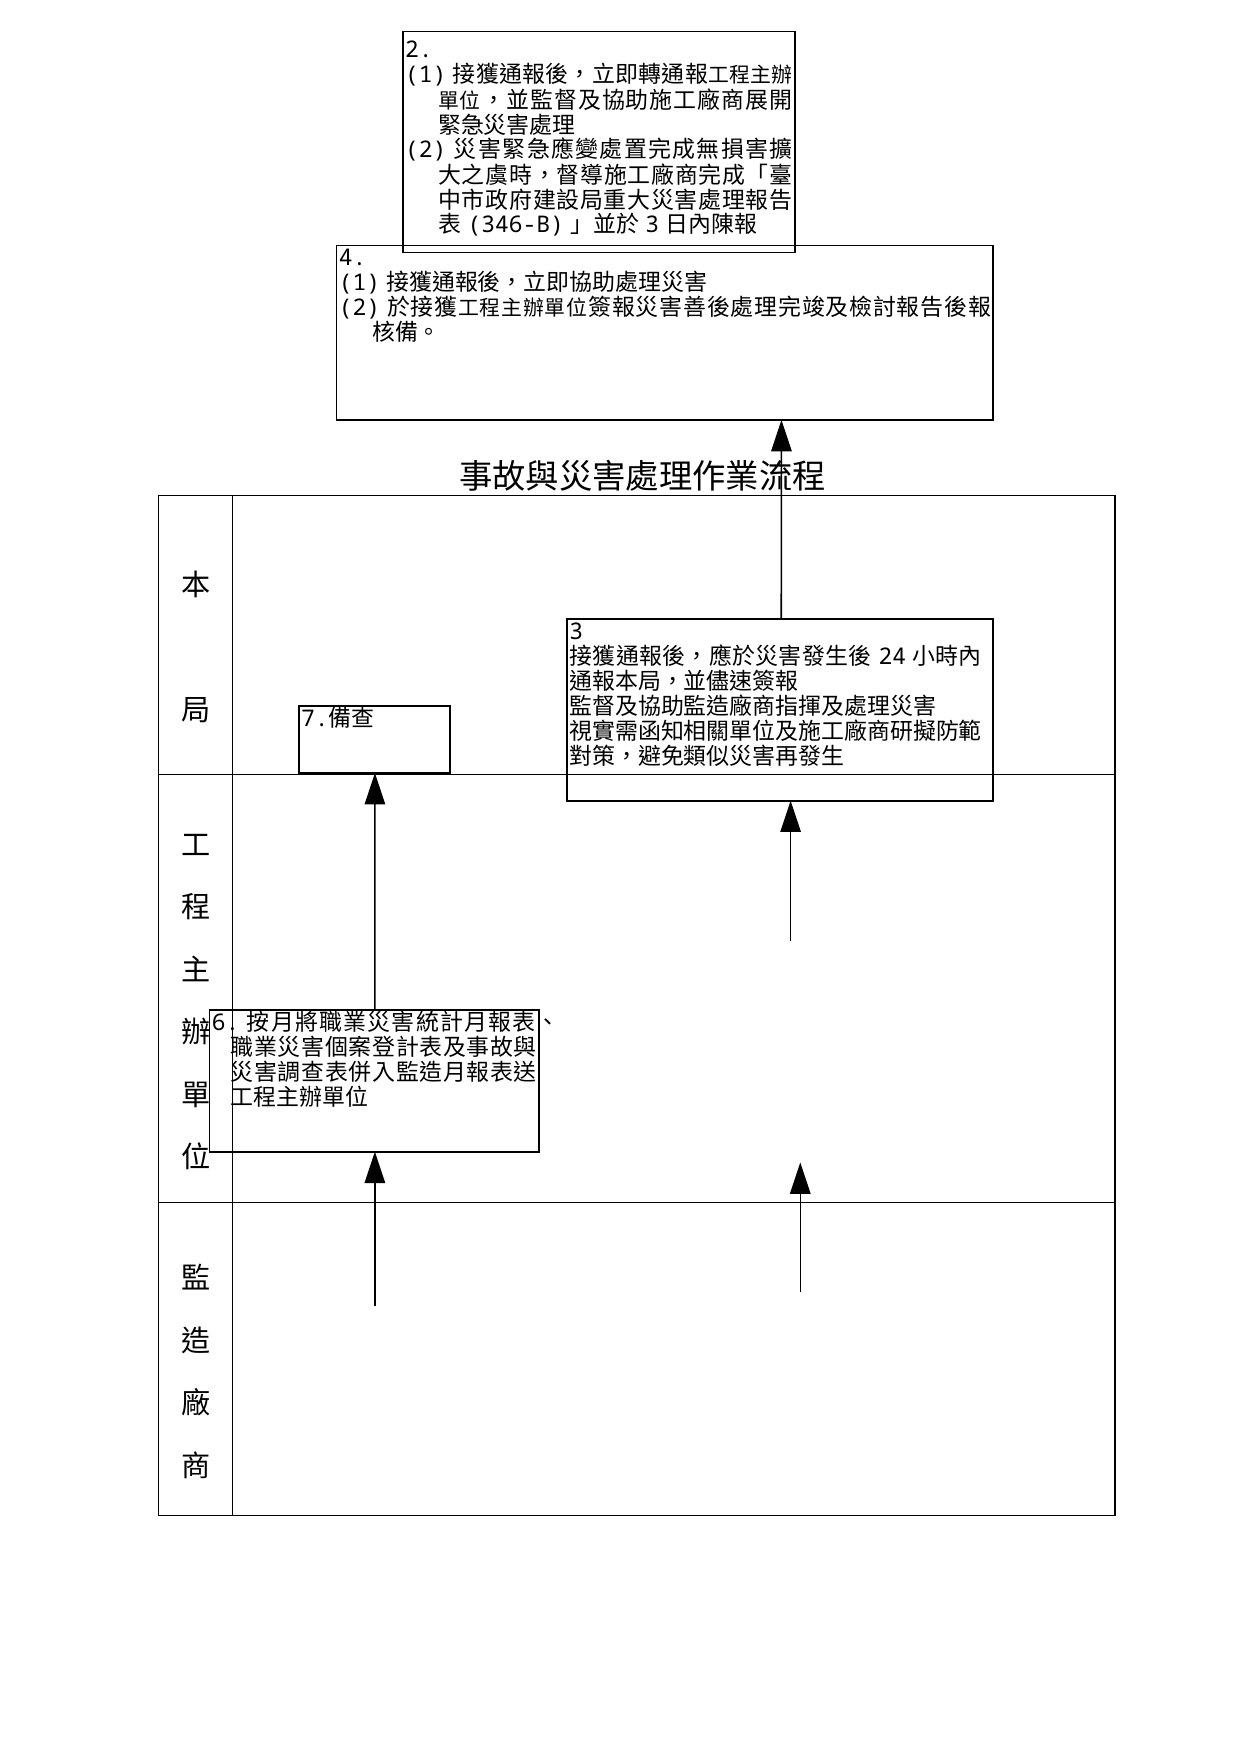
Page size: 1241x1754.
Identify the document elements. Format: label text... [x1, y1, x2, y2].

table_header 本 局 [159, 496, 232, 773]
table_header [233, 496, 780, 773]
table_header [783, 496, 1114, 773]
table_header [568, 620, 992, 773]
table_cell [568, 775, 992, 800]
table_cell 工程主辦單位 [159, 775, 232, 1202]
text 事故與災害處理作業流程 [783, 432, 1092, 494]
table_cell [233, 1011, 538, 1151]
table_cell [233, 1090, 240, 1103]
table_cell 監造廠商 [159, 1203, 232, 1515]
table_cell [233, 775, 374, 1009]
text 事故與災害處理作業流程 [192, 432, 780, 494]
table_cell [233, 1203, 1114, 1515]
table_cell [233, 1153, 374, 1202]
table_cell [376, 775, 1114, 1202]
table_header [300, 707, 449, 772]
